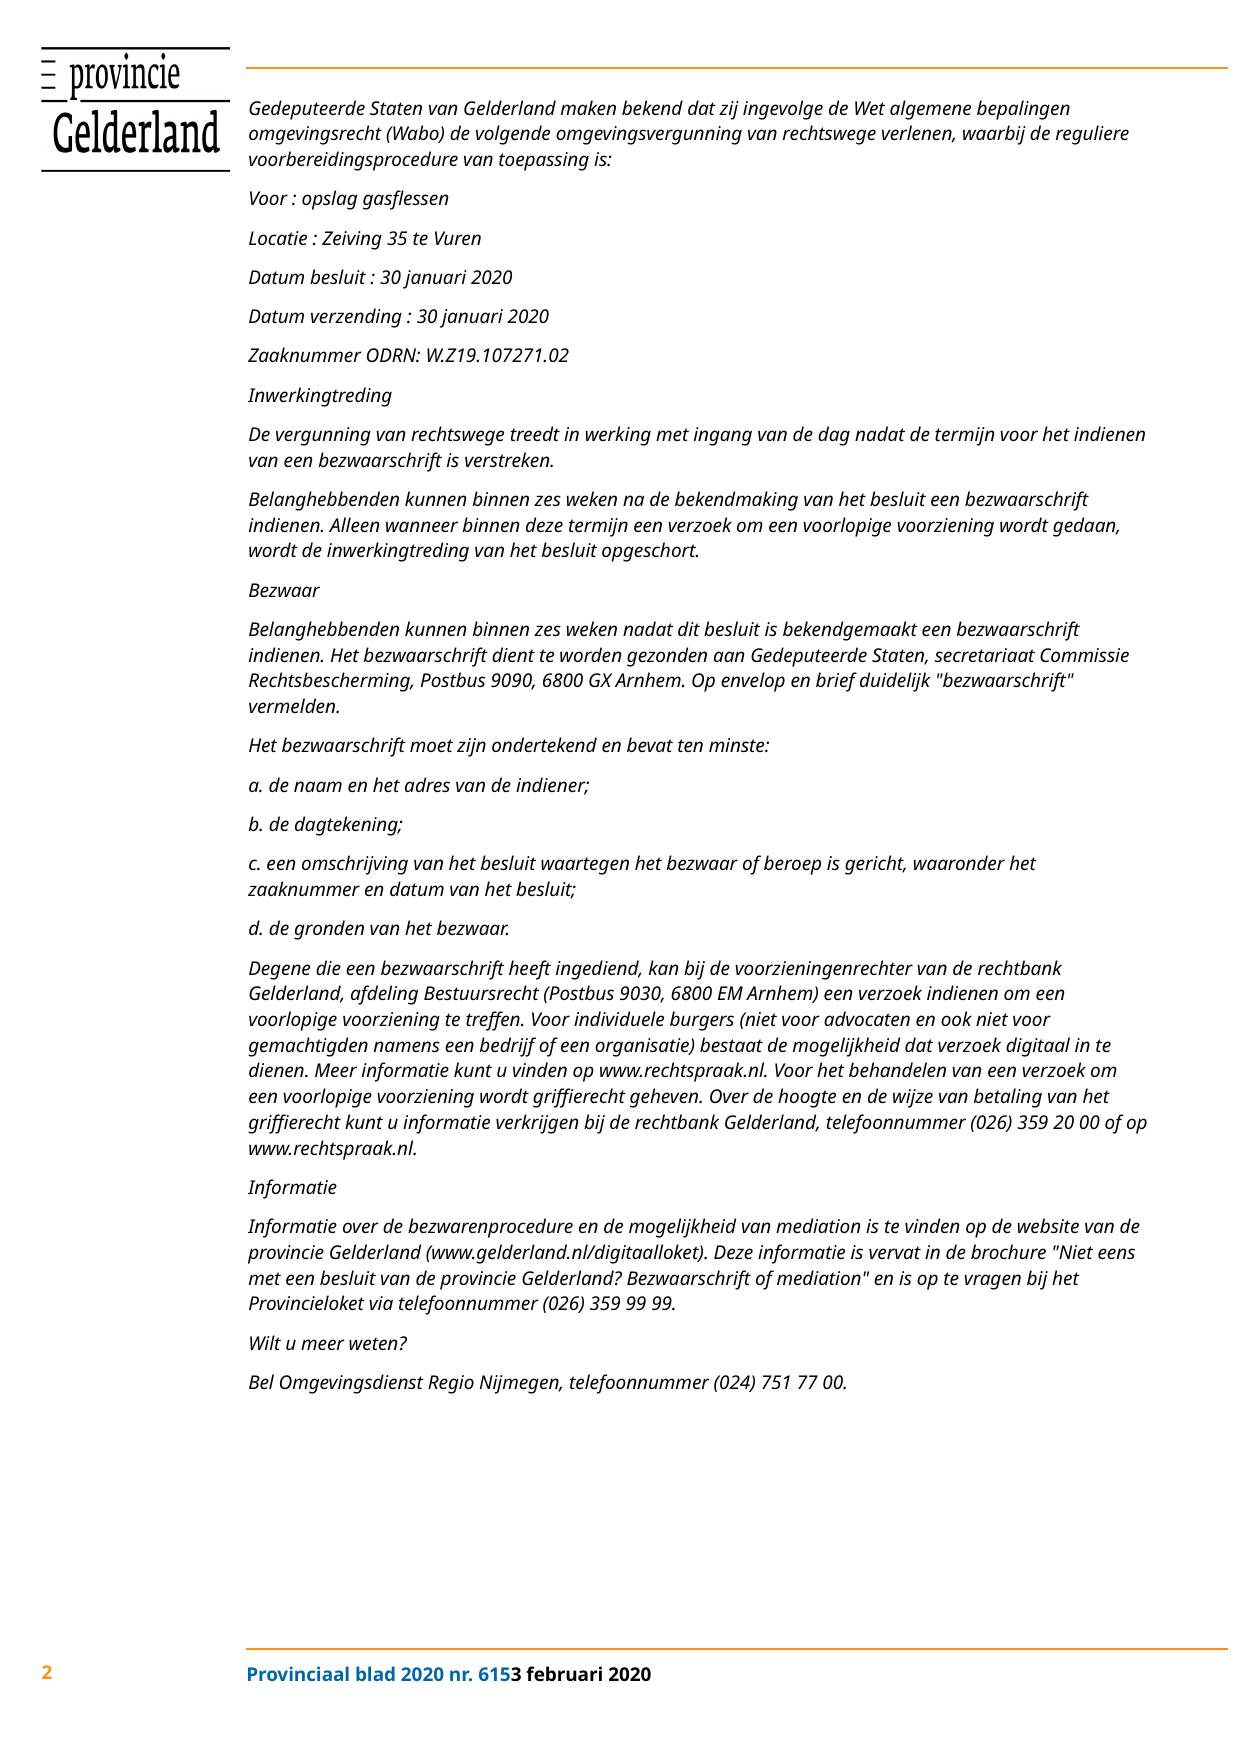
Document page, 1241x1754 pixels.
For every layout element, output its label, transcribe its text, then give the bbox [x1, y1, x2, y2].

text d. de gronden van het bezwaar. [248, 915, 1152, 941]
text b. de dagtekening; [248, 811, 1152, 837]
text Informatie [248, 1174, 1152, 1200]
text a. de naam en het adres van de indiener; [248, 772, 1152, 798]
text Bel Omgevingsdienst Regio Nijmegen, telefoonnummer (024) 751 77 00. [248, 1369, 1152, 1395]
text c. een omschrijving van het besluit waartegen het bezwaar of beroep is gericht, waaronder het zaaknummer en datum van het besluit; [248, 850, 1152, 902]
text Datum verzending : 30 januari 2020 [248, 303, 1152, 329]
text Belanghebbenden kunnen binnen zes weken nadat dit besluit is bekendgemaakt een bezwaarschrift indienen. Het bezwaarschrift dient te worden gezonden aan Gedeputeerde Staten, secretariaat Commissie Rechtsbescherming, Postbus 9090, 6800 GX Arnhem. Op envelop en brief duidelijk "bezwaarschrift" vermelden. [248, 616, 1152, 719]
text Datum besluit : 30 januari 2020 [248, 264, 1152, 290]
text Degene die een bezwaarschrift heeft ingediend, kan bij de voorzieningenrechter van de rechtbank Gelderland, afdeling Bestuursrecht (Postbus 9030, 6800 EM Arnhem) een verzoek indienen om een voorlopige voorziening te treffen. Voor individuele burgers (niet voor advocaten en ook niet voor gemachtigden namens een bedrijf of een organisatie) bestaat de mogelijkheid dat verzoek digitaal in te dienen. Meer informatie kunt u vinden op www.rechtspraak.nl. Voor het behandelen van een verzoek om een voorlopige voorziening wordt griffierecht geheven. Over de hoogte en de wijze van betaling van het griffierecht kunt u informatie verkrijgen bij de rechtbank Gelderland, telefoonnummer (026) 359 20 00 of op www.rechtspraak.nl. [248, 955, 1152, 1161]
picture [41, 47, 231, 172]
text Wilt u meer weten? [248, 1330, 1152, 1356]
text Bezwaar [248, 577, 1152, 603]
text De vergunning van rechtswege treedt in werking met ingang van de dag nadat de termijn voor het indienen van een bezwaarschrift is verstreken. [248, 421, 1152, 473]
text Voor : opslag gasflessen [248, 186, 1152, 211]
text Informatie over de bezwarenprocedure en de mogelijkheid van mediation is te vinden op de website van de provincie Gelderland (www.gelderland.nl/digitaalloket). Deze informatie is vervat in de brochure "Niet eens met een besluit van de provincie Gelderland? Bezwaarschrift of mediation" en is op te vragen bij het Provincieloket via telefoonnummer (026) 359 99 99. [248, 1213, 1152, 1316]
text Het bezwaarschrift moet zijn ondertekend en bevat ten minste: [248, 733, 1152, 758]
text Zaaknummer ODRN: W.Z19.107271.02 [248, 343, 1152, 368]
text Gedeputeerde Staten van Gelderland maken bekend dat zij ingevolge de Wet algemene bepalingen omgevingsrecht (Wabo) de volgende omgevingsvergunning van rechtswege verlenen, waarbij de reguliere voorbereidingsprocedure van toepassing is: [248, 95, 1152, 172]
text Inwerkingtreding [248, 382, 1152, 408]
text Belanghebbenden kunnen binnen zes weken na de bekendmaking van het besluit een bezwaarschrift indienen. Alleen wanneer binnen deze termijn een verzoek om een voorlopige voorziening wordt gedaan, wordt de inwerkingtreding van het besluit opgeschort. [248, 486, 1152, 563]
text Locatie : Zeiving 35 te Vuren [248, 225, 1152, 251]
